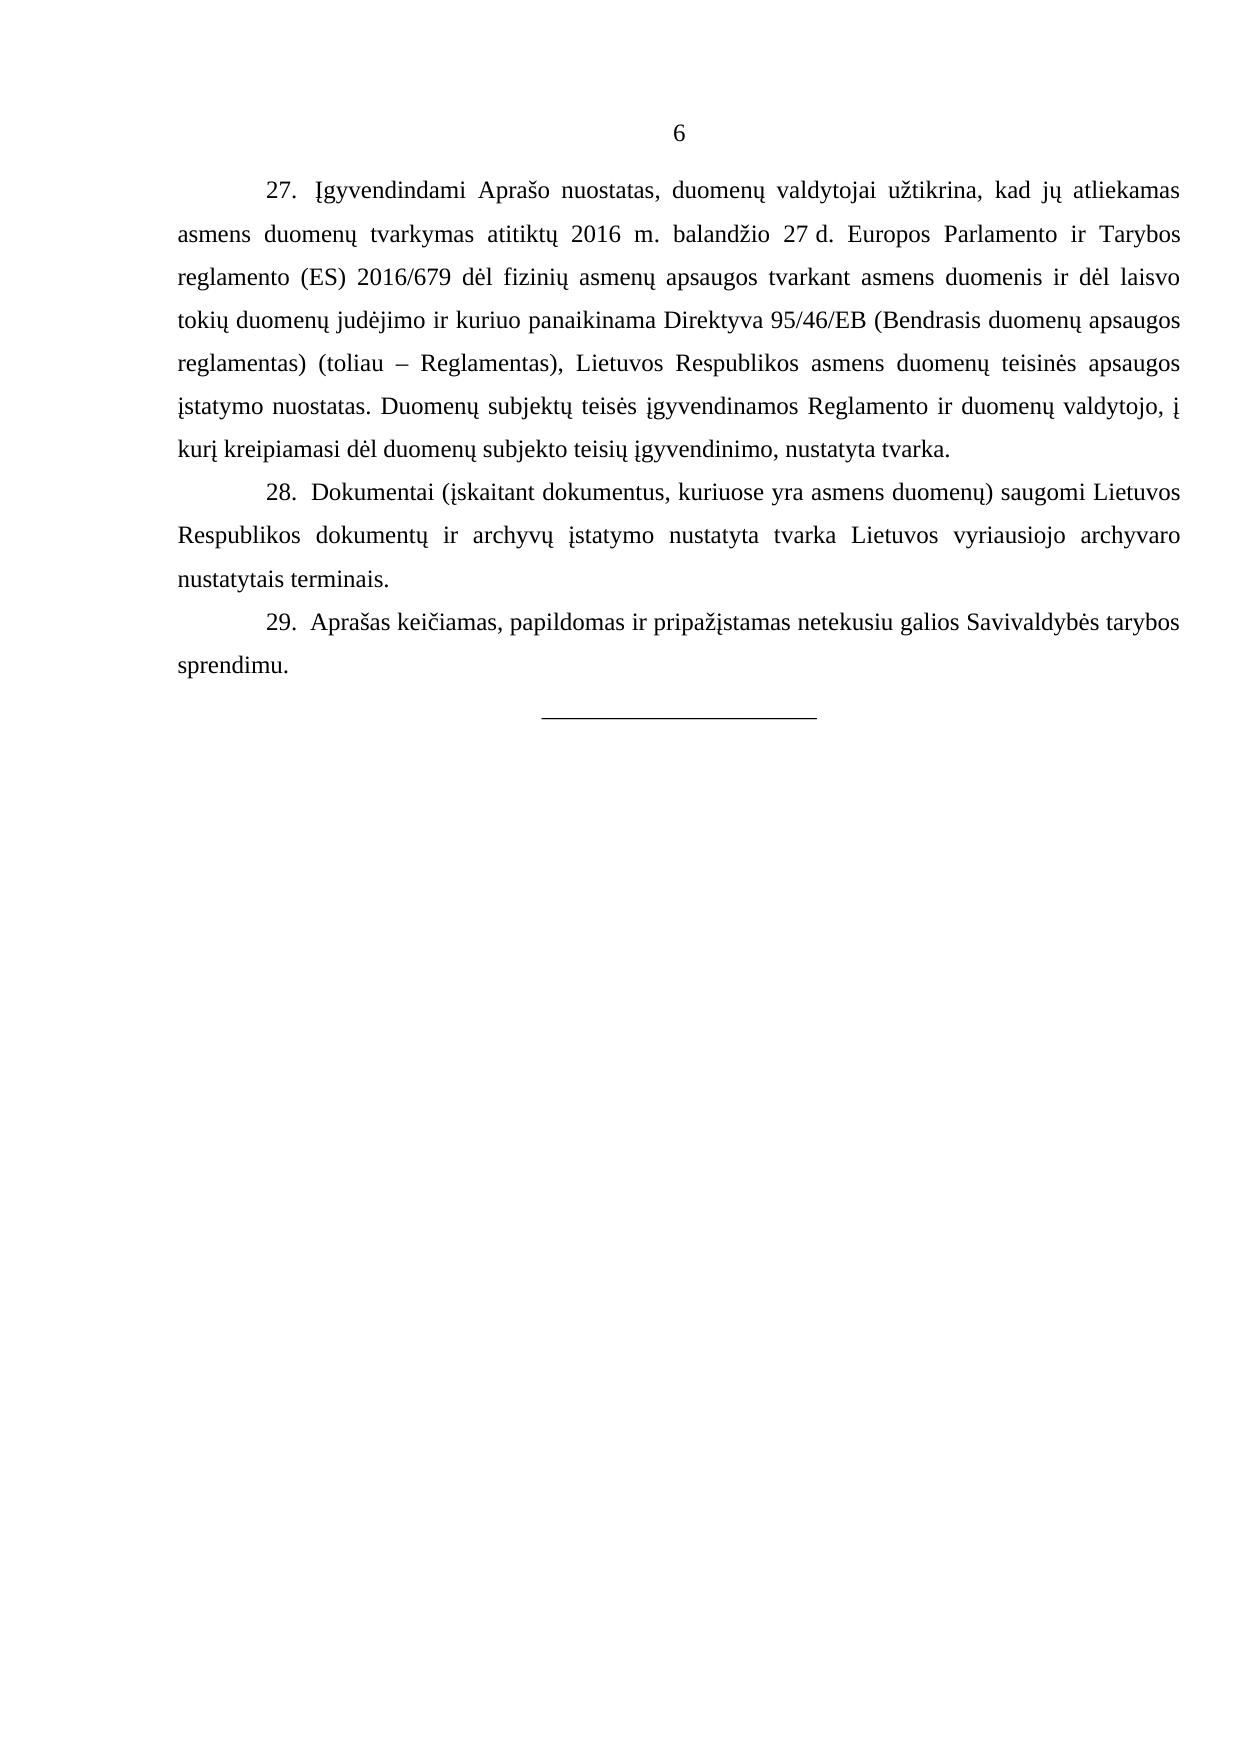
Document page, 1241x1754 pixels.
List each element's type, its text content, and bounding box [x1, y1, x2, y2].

text 27. Įgyvendindami Aprašo nuostatas, duomenų valdytojai užtikrina, kad jų atliekamas asmens duomenų tvarkymas atitiktų 2016 m. balandžio 27 d. Europos Parlamento ir Tarybos reglamento (ES) 2016/679 dėl fizinių asmenų apsaugos tvarkant asmens duomenis ir dėl laisvo tokių duomenų judėjimo ir kuriuo panaikinama Direktyva 95/46/EB (Bendrasis duomenų apsaugos reglamentas) (toliau ‒ Reglamentas), Lietuvos Respublikos asmens duomenų teisinės apsaugos įstatymo nuostatas. Duomenų subjektų teisės įgyvendinamos Reglamento ir duomenų valdytojo, į kurį kreipiamasi dėl duomenų subjekto teisių įgyvendinimo, nustatyta tvarka. [177, 176, 1181, 463]
text ______________________ [177, 693, 1181, 722]
text 28. Dokumentai (įskaitant dokumentus, kuriuose yra asmens duomenų) saugomi Lietuvos Respublikos dokumentų ir archyvų įstatymo nustatyta tvarka Lietuvos vyriausiojo archyvaro nustatytais terminais. [177, 477, 1181, 592]
text 29. Aprašas keičiamas, papildomas ir pripažįstamas netekusiu galios Savivaldybės tarybos sprendimu. [177, 607, 1181, 679]
